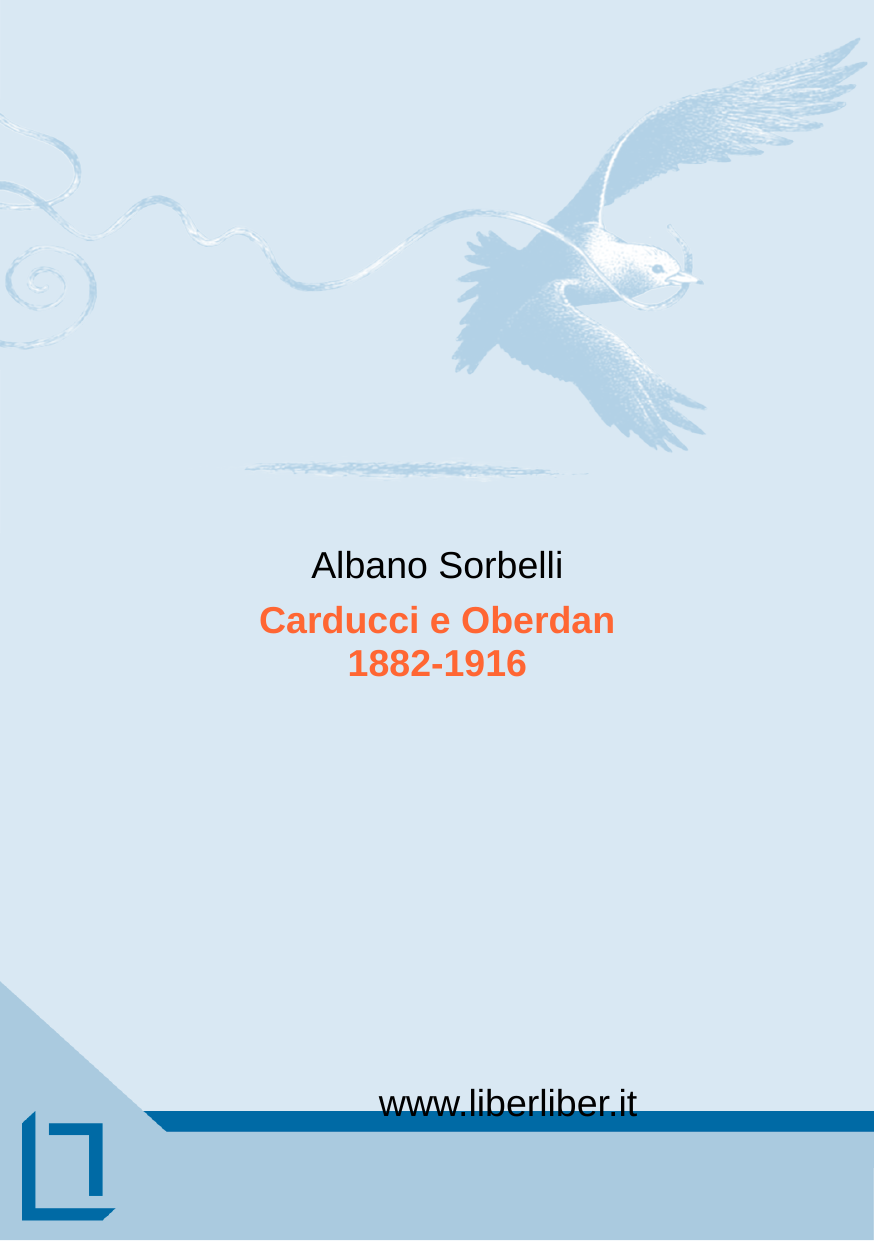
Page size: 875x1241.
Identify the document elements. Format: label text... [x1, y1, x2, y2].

text Carducci e Oberdan 1882-1916 [94, 598, 779, 684]
text www.liberliber.it [331, 1081, 685, 1124]
picture [0, 0, 874, 1241]
text Albano Sorbelli [94, 543, 779, 586]
